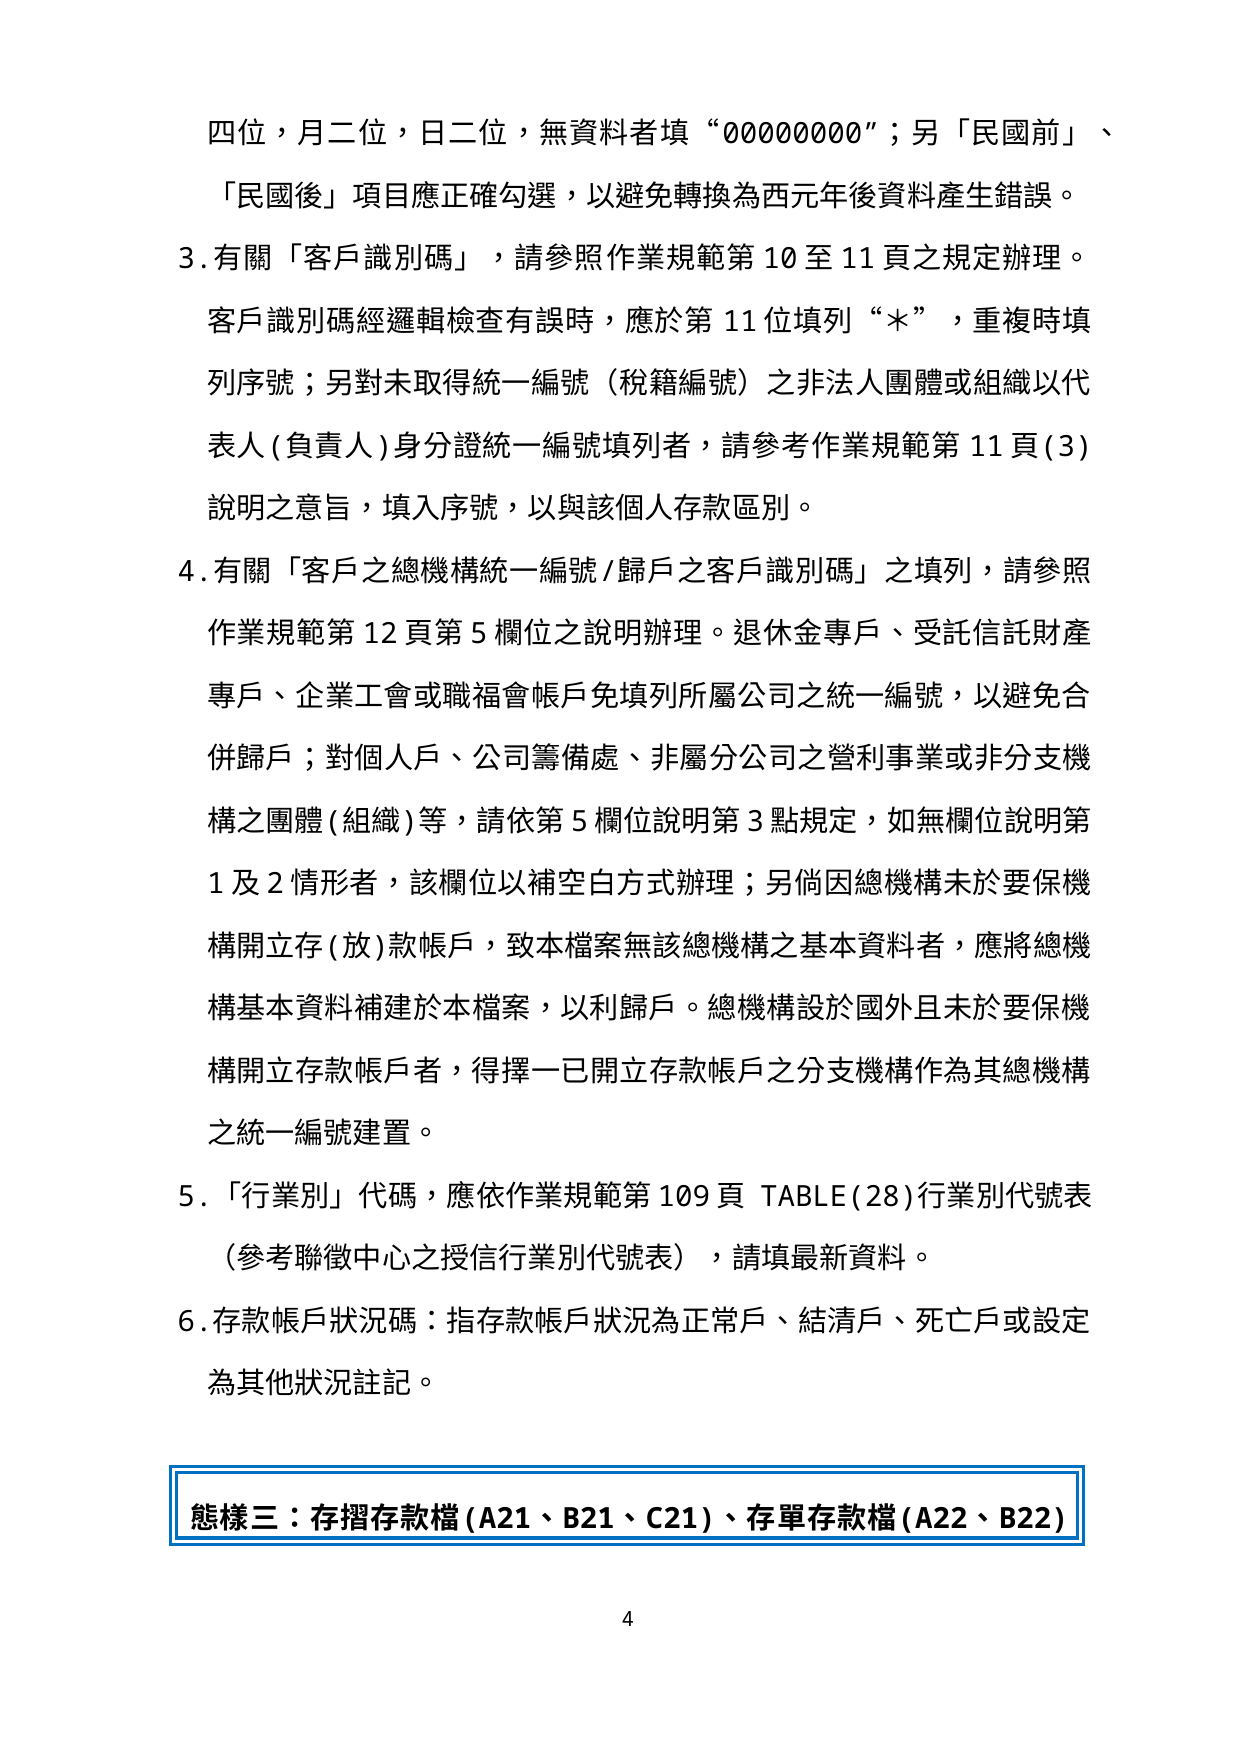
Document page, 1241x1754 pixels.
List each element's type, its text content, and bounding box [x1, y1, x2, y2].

text 3.有關「客戶識別碼」，請參照作業規範第10至11頁之規定辦理。客戶識別碼經邏輯檢查有誤時，應於第11位填列“＊”，重複時填列序號；另對未取得統一編號（稅籍編號）之非法人團體或組織以代表人(負責人)身分證統一編號填列者，請參考作業規範第11頁(3)說明之意旨，填入序號，以與該個人存款區別。 [177, 214, 1093, 527]
table_header 態樣三：存摺存款檔(A21、B21、C21)、存單存款檔(A22、B22)及支票存款檔(A23)有下列缺失，影響存款歸戶或代扣二代健保補充保險費金額正確性： 對一般存款戶、聯名戶、靜止戶、退休金專戶、信託專戶及其他類型統制帳戶，有未依本公司作業規範規定於「聯名戶及統制帳戶註記」欄位註記“0”（一般存款戶）、“1”（聯名戶）、“2”(靜止戶)、“3”(退休金專戶)、“4”(信託專戶)、“9”(其他類型統制帳戶)或註記錯誤。 「存戶性質或組織型態」代碼填列錯誤。 「要保項目存款註記」、「代扣健保補充保費註記」填列錯誤。 「客戶識別碼」、「納稅義務人識別碼」填列錯誤或於客戶基本資料檔（A11）無對應資料。 綜合存款戶之定期存款，其「存款帳號」欄位均未填列綜存之活期存款帳號，並將定期存款之帳號填列於「存單號碼/綜存之定期性存款帳號或序號」欄位。 質權設定、存單質借之「存款設定種類」代碼填列錯誤。 「存款設定種類」為存單質借者，於存款質借擔保品檔（A43）無對應資料。 辦理質權設定，「存款設定質權金額」或「設定質權日期」誤留空白。 各類存款檔科目餘額與會計主檔(A71)之該科目餘額不符。 存單存款之「付息方式」代碼，與實際付息方式不同，或於自訂之付息方式代碼檔（T08）無對應資料。 「存款性質別」、「存款帳戶狀況碼」（如：客戶死亡、破產，或所有存款均被扣押凍結者）、「利率別」、「票據種類」等代碼，有填列錯誤或分別於自訂之代碼檔（T03、T04、T06及T19）無對應資料。 對金融機構於被併購前已轉列整理收入之靜止戶存款，併購完成後之存續機構未將該等存款轉回存款科目，並以開立靜止戶之統制帳戶方式控管。 外國金融機構開立之活期存款帳戶，「會計科目代碼」欄位誤填列為同業存款。 存款帳戶已申請透支(融資)業務，「透支戶註記」未註記為"1"。 誤將非屬存款科目之臨時存欠、應付代收款或外匯結構型商品所收本金等資料列入建置。 存款餘額為負數者之「會計科目代碼」誤填放款科目代碼。 「存戶性質或組織型態」代碼檔(T11)，不同代碼之說明內容有雷同情形。 公益信託基金存款之「客戶識別碼」欄位未填列國稅局編配之扣繳單位統一編號。 [174, 1468, 1080, 1536]
table_header 態樣三：存摺存款檔(A21、B21、C21)、存單存款檔(A22、B22)及支票存款檔(A23)有下列缺失，影響存款歸戶或代扣二代健保補充保險費金額正確性： 對一般存款戶、聯名戶、靜止戶、退休金專戶、信託專戶及其他類型統制帳戶，有未依本公司作業規範規定於「聯名戶及統制帳戶註記」欄位註記“0”（一般存款戶）、“1”（聯名戶）、“2”(靜止戶)、“3”(退休金專戶)、“4”(信託專戶)、“9”(其他類型統制帳戶)或註記錯誤。 「存戶性質或組織型態」代碼填列錯誤。 「要保項目存款註記」、「代扣健保補充保費註記」填列錯誤。 「客戶識別碼」、「納稅義務人識別碼」填列錯誤或於客戶基本資料檔（A11）無對應資料。 綜合存款戶之定期存款，其「存款帳號」欄位均未填列綜存之活期存款帳號，並將定期存款之帳號填列於「存單號碼/綜存之定期性存款帳號或序號」欄位。 質權設定、存單質借之「存款設定種類」代碼填列錯誤。 「存款設定種類」為存單質借者，於存款質借擔保品檔（A43）無對應資料。 辦理質權設定，「存款設定質權金額」或「設定質權日期」誤留空白。 各類存款檔科目餘額與會計主檔(A71)之該科目餘額不符。 存單存款之「付息方式」代碼，與實際付息方式不同，或於自訂之付息方式代碼檔（T08）無對應資料。 「存款性質別」、「存款帳戶狀況碼」（如：客戶死亡、破產，或所有存款均被扣押凍結者）、「利率別」、「票據種類」等代碼，有填列錯誤或分別於自訂之代碼檔（T03、T04、T06及T19）無對應資料。 對金融機構於被併購前已轉列整理收入之靜止戶存款，併購完成後之存續機構未將該等存款轉回存款科目，並以開立靜止戶之統制帳戶方式控管。 外國金融機構開立之活期存款帳戶，「會計科目代碼」欄位誤填列為同業存款。 存款帳戶已申請透支(融資)業務，「透支戶註記」未註記為"1"。 誤將非屬存款科目之臨時存欠、應付代收款或外匯結構型商品所收本金等資料列入建置。 存款餘額為負數者之「會計科目代碼」誤填放款科目代碼。 「存戶性質或組織型態」代碼檔(T11)，不同代碼之說明內容有雷同情形。 公益信託基金存款之「客戶識別碼」欄位未填列國稅局編配之扣繳單位統一編號。 [178, 1474, 1076, 1536]
text 5.「行業別」代碼，應依作業規範第109頁 TABLE(28)行業別代號表（參考聯徵中心之授信行業別代號表），請填最新資料。 [177, 1152, 1093, 1277]
text 6.存款帳戶狀況碼：指存款帳戶狀況為正常戶、結清戶、死亡戶或設定為其他狀況註記。 [177, 1277, 1093, 1402]
text 2.有關「客戶之出生日期/設立日期」、「建檔或開戶日期」等屬日期欄位，應依作業規範第9、13頁填列八位數字之西元年、月、日，年四位，月二位，日二位，無資料者填“00000000”；另「民國前」、「民國後」項目應正確勾選，以避免轉換為西元年後資料產生錯誤。 [177, 89, 1093, 214]
text 4.有關「客戶之總機構統一編號/歸戶之客戶識別碼」之填列，請參照作業規範第12頁第5欄位之說明辦理。退休金專戶、受託信託財產專戶、企業工會或職福會帳戶免填列所屬公司之統一編號，以避免合併歸戶；對個人戶、公司籌備處、非屬分公司之營利事業或非分支機構之團體(組織)等，請依第5欄位說明第3點規定，如無欄位說明第1及2情形者，該欄位以補空白方式辦理；另倘因總機構未於要保機構開立存(放)款帳戶，致本檔案無該總機構之基本資料者，應將總機構基本資料補建於本檔案，以利歸戶。總機構設於國外且未於要保機構開立存款帳戶者，得擇一已開立存款帳戶之分支機構作為其總機構之統一編號建置。 [177, 527, 1093, 1152]
